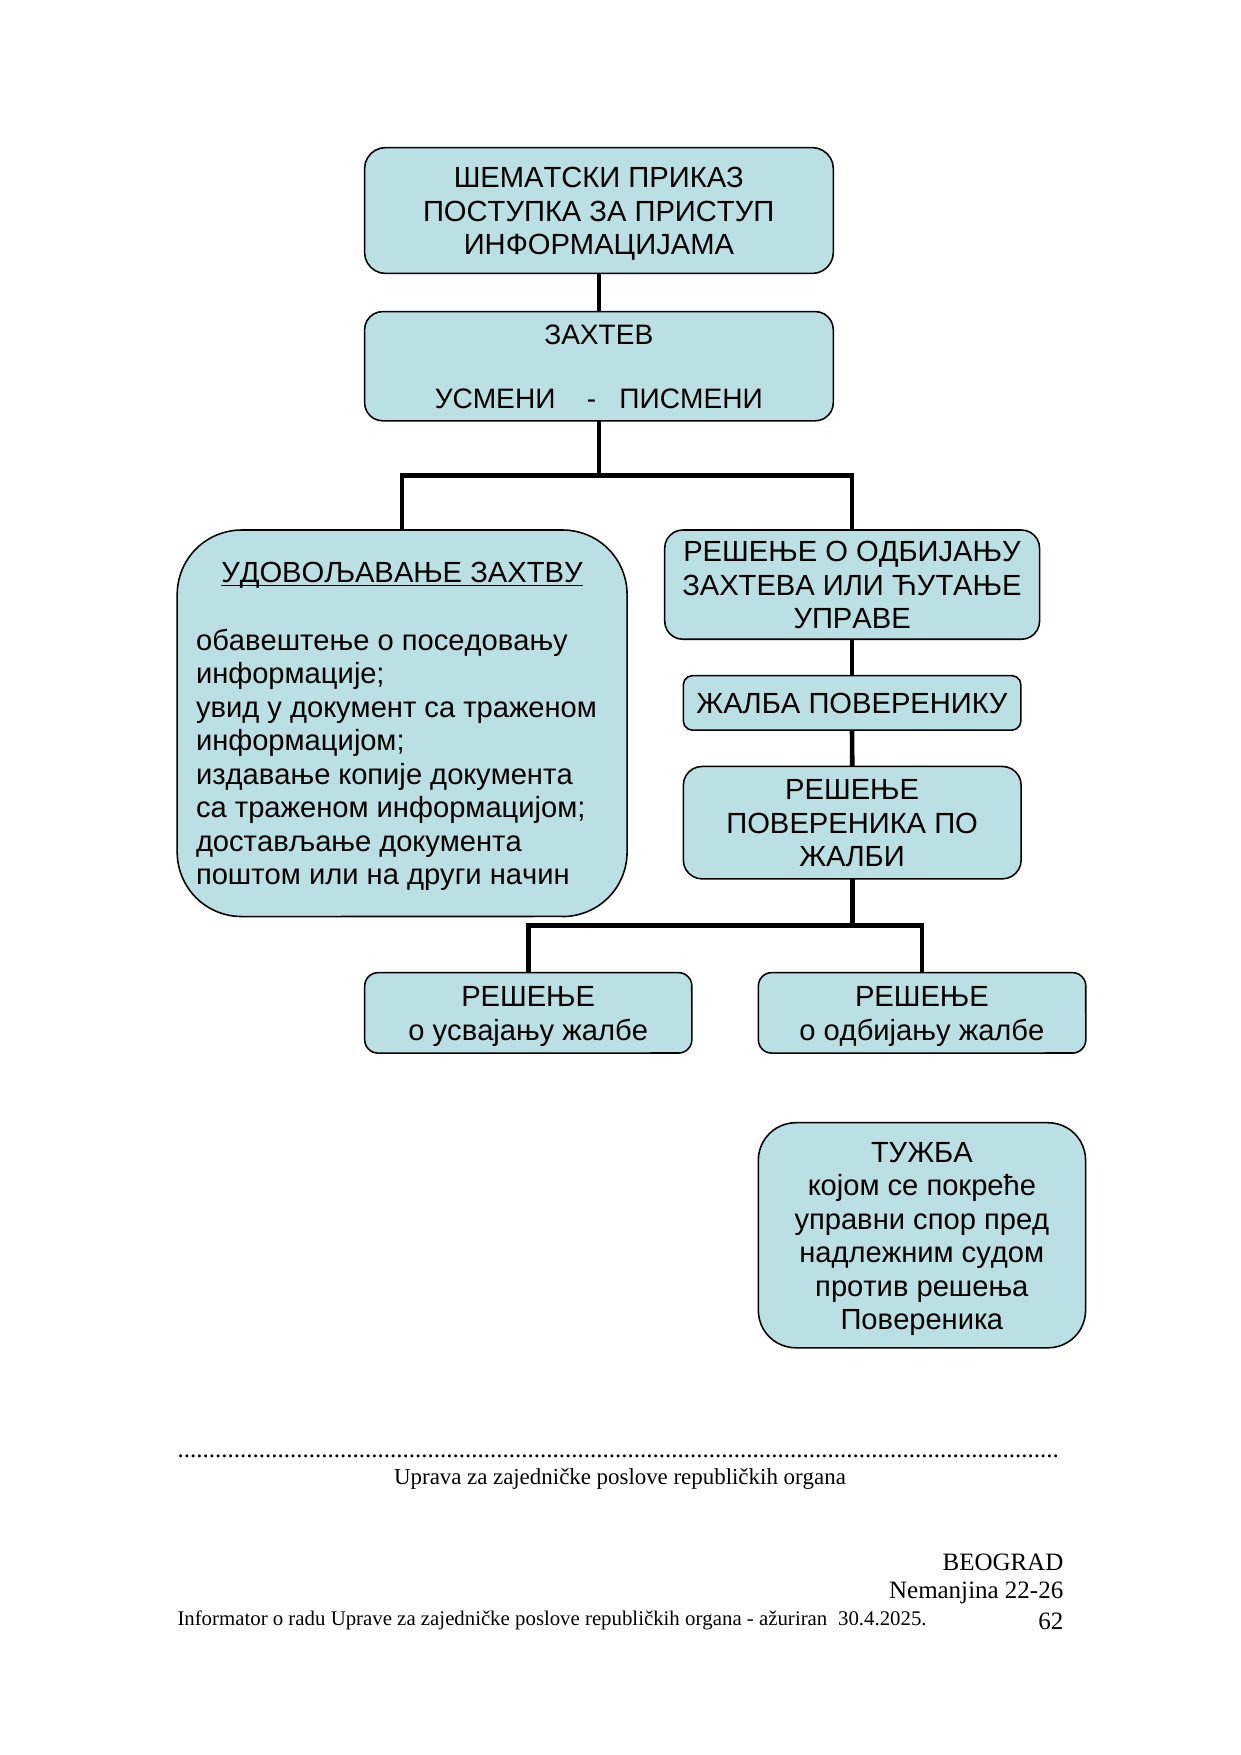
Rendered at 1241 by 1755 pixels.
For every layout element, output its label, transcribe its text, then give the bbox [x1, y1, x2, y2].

text Uprava za zajedničke poslove republičkih organa [177, 1463, 1063, 1489]
text BEOGRAD [177, 1547, 1063, 1575]
text Nemanjina 22-26 [177, 1575, 1063, 1604]
text ............................................................................................................................................. [177, 1434, 1063, 1463]
